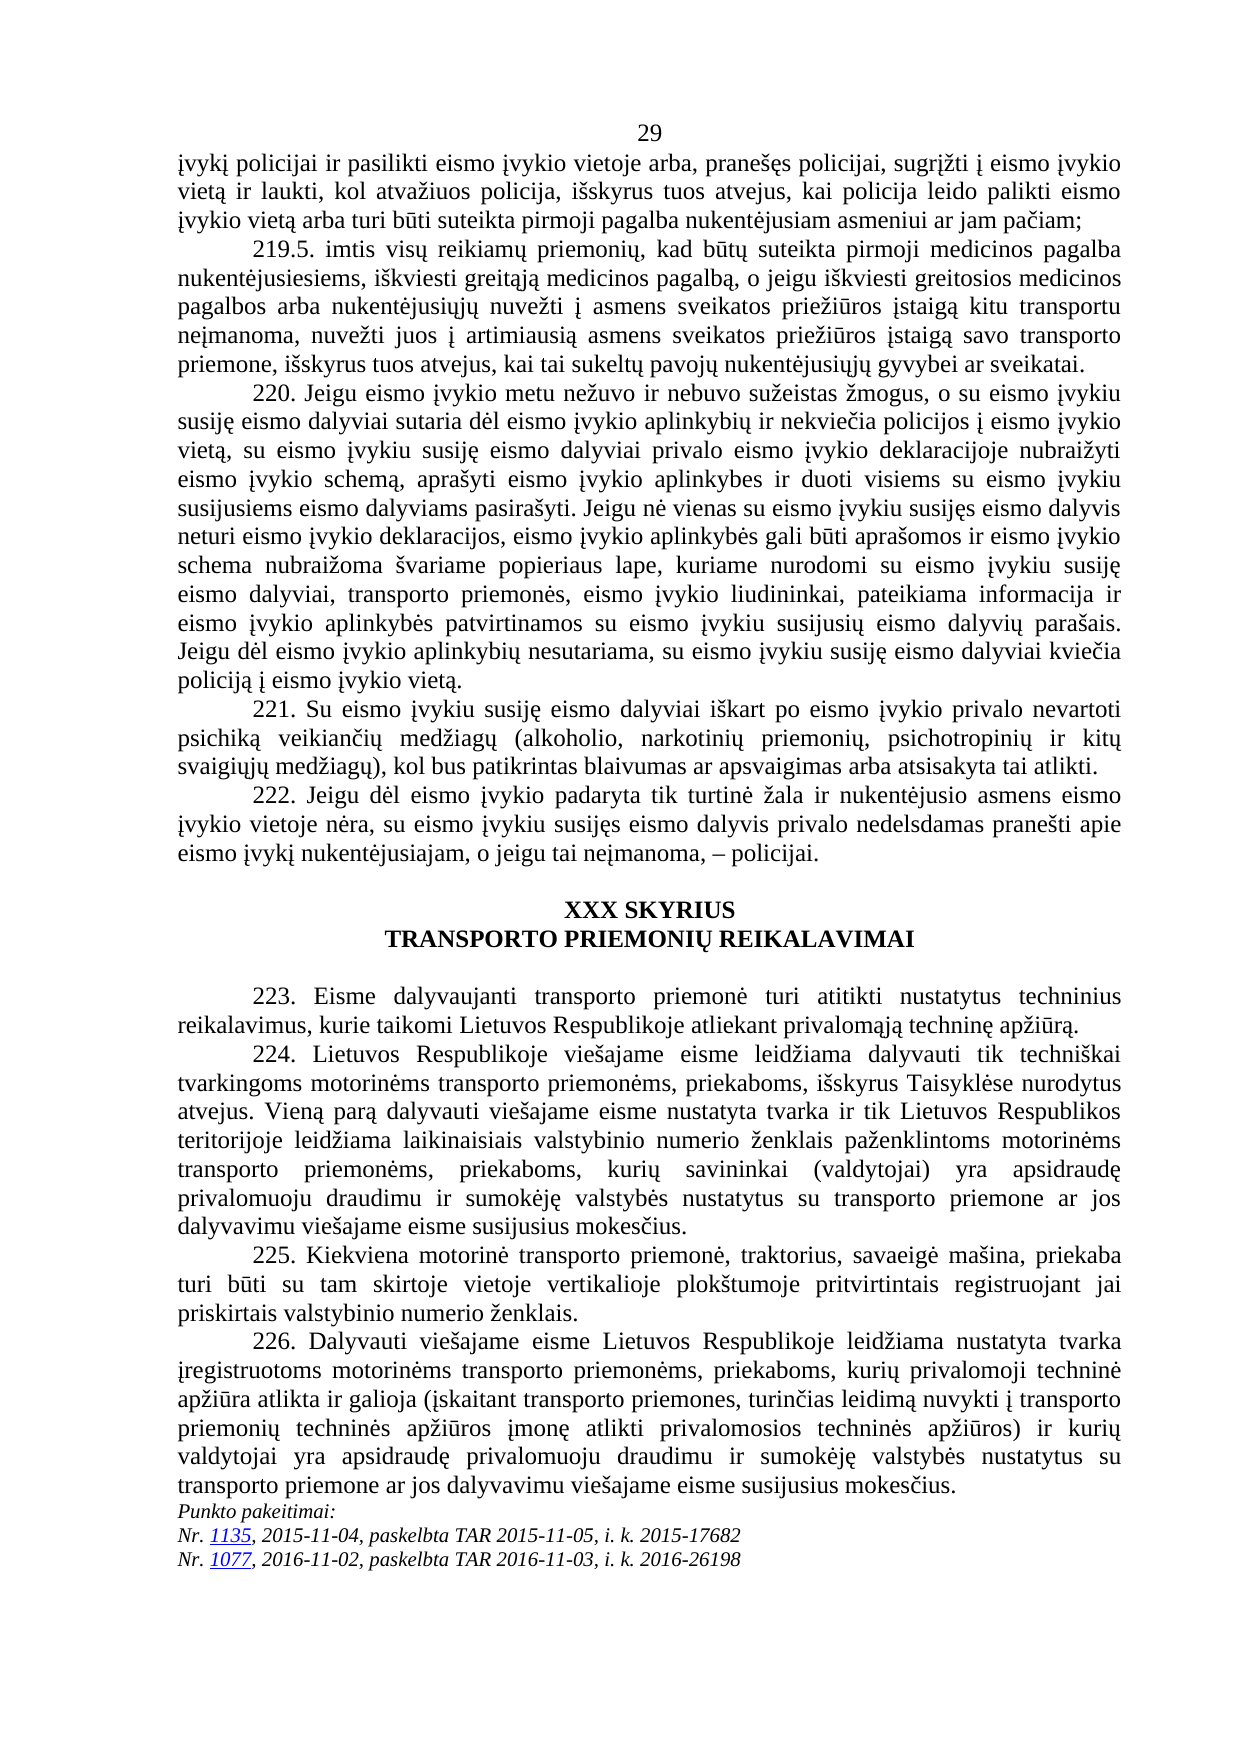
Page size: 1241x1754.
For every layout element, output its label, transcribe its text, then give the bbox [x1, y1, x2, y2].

text 224. Lietuvos Respublikoje viešajame eisme leidžiama dalyvauti tik techniškai tvarkingoms motorinėms transporto priemonėms, priekaboms, išskyrus Taisyklėse nurodytus atvejus. Vieną parą dalyvauti viešajame eisme nustatyta tvarka ir tik Lietuvos Respublikos teritorijoje leidžiama laikinaisiais valstybinio numerio ženklais paženklintoms motorinėms transporto priemonėms, priekaboms, kurių savininkai (valdytojai) yra apsidraudę privalomuoju draudimu ir sumokėję valstybės nustatytus su transporto priemone ar jos dalyvavimu viešajame eisme susijusius mokesčius. [177, 1039, 1122, 1240]
text TRANSPORTO PRIEMONIŲ REIKALAVIMAI [177, 924, 1122, 953]
text XXX SKYRIUS [177, 895, 1122, 924]
text įvykį policijai ir pasilikti eismo įvykio vietoje arba, pranešęs policijai, sugrįžti į eismo įvykio vietą ir laukti, kol atvažiuos policija, išskyrus tuos atvejus, kai policija leido palikti eismo įvykio vietą arba turi būti suteikta pirmoji pagalba nukentėjusiam asmeniui ar jam pačiam; [177, 148, 1122, 234]
text 226. Dalyvauti viešajame eisme Lietuvos Respublikoje leidžiama nustatyta tvarka įregistruotoms motorinėms transporto priemonėms, priekaboms, kurių privalomoji techninė apžiūra atlikta ir galioja (įskaitant transporto priemones, turinčias leidimą nuvykti į transporto priemonių techninės apžiūros įmonę atlikti privalomosios techninės apžiūros) ir kurių valdytojai yra apsidraudę privalomuoju draudimu ir sumokėję valstybės nustatytus su transporto priemone ar jos dalyvavimu viešajame eisme susijusius mokesčius. [177, 1326, 1122, 1499]
text Nr. 1135, 2015-11-04, paskelbta TAR 2015-11-05, i. k. 2015-17682 [177, 1523, 1122, 1547]
text 220. Jeigu eismo įvykio metu nežuvo ir nebuvo sužeistas žmogus, o su eismo įvykiu susiję eismo dalyviai sutaria dėl eismo įvykio aplinkybių ir nekviečia policijos į eismo įvykio vietą, su eismo įvykiu susiję eismo dalyviai privalo eismo įvykio deklaracijoje nubraižyti eismo įvykio schemą, aprašyti eismo įvykio aplinkybes ir duoti visiems su eismo įvykiu susijusiems eismo dalyviams pasirašyti. Jeigu nė vienas su eismo įvykiu susijęs eismo dalyvis neturi eismo įvykio deklaracijos, eismo įvykio aplinkybės gali būti aprašomos ir eismo įvykio schema nubraižoma švariame popieriaus lape, kuriame nurodomi su eismo įvykiu susiję eismo dalyviai, transporto priemonės, eismo įvykio liudininkai, pateikiama informacija ir eismo įvykio aplinkybės patvirtinamos su eismo įvykiu susijusių eismo dalyvių parašais. Jeigu dėl eismo įvykio aplinkybių nesutariama, su eismo įvykiu susiję eismo dalyviai kviečia policiją į eismo įvykio vietą. [177, 378, 1122, 694]
text 222. Jeigu dėl eismo įvykio padaryta tik turtinė žala ir nukentėjusio asmens eismo įvykio vietoje nėra, su eismo įvykiu susijęs eismo dalyvis privalo nedelsdamas pranešti apie eismo įvykį nukentėjusiajam, o jeigu tai neįmanoma, – policijai. [177, 780, 1122, 866]
text 225. Kiekviena motorinė transporto priemonė, traktorius, savaeigė mašina, priekaba turi būti su tam skirtoje vietoje vertikalioje plokštumoje pritvirtintais registruojant jai priskirtais valstybinio numerio ženklais. [177, 1240, 1122, 1326]
text Punkto pakeitimai: [177, 1499, 1122, 1523]
text 219.5. imtis visų reikiamų priemonių, kad būtų suteikta pirmoji medicinos pagalba nukentėjusiesiems, iškviesti greitąją medicinos pagalbą, o jeigu iškviesti greitosios medicinos pagalbos arba nukentėjusiųjų nuvežti į asmens sveikatos priežiūros įstaigą kitu transportu neįmanoma, nuvežti juos į artimiausią asmens sveikatos priežiūros įstaigą savo transporto priemone, išskyrus tuos atvejus, kai tai sukeltų pavojų nukentėjusiųjų gyvybei ar sveikatai. [177, 234, 1122, 378]
text 221. Su eismo įvykiu susiję eismo dalyviai iškart po eismo įvykio privalo nevartoti psichiką veikiančių medžiagų (alkoholio, narkotinių priemonių, psichotropinių ir kitų svaigiųjų medžiagų), kol bus patikrintas blaivumas ar apsvaigimas arba atsisakyta tai atlikti. [177, 694, 1122, 780]
text Nr. 1077, 2016-11-02, paskelbta TAR 2016-11-03, i. k. 2016-26198 [177, 1547, 1122, 1571]
text 223. Eisme dalyvaujanti transporto priemonė turi atitikti nustatytus techninius reikalavimus, kurie taikomi Lietuvos Respublikoje atliekant privalomąją techninę apžiūrą. [177, 981, 1122, 1039]
